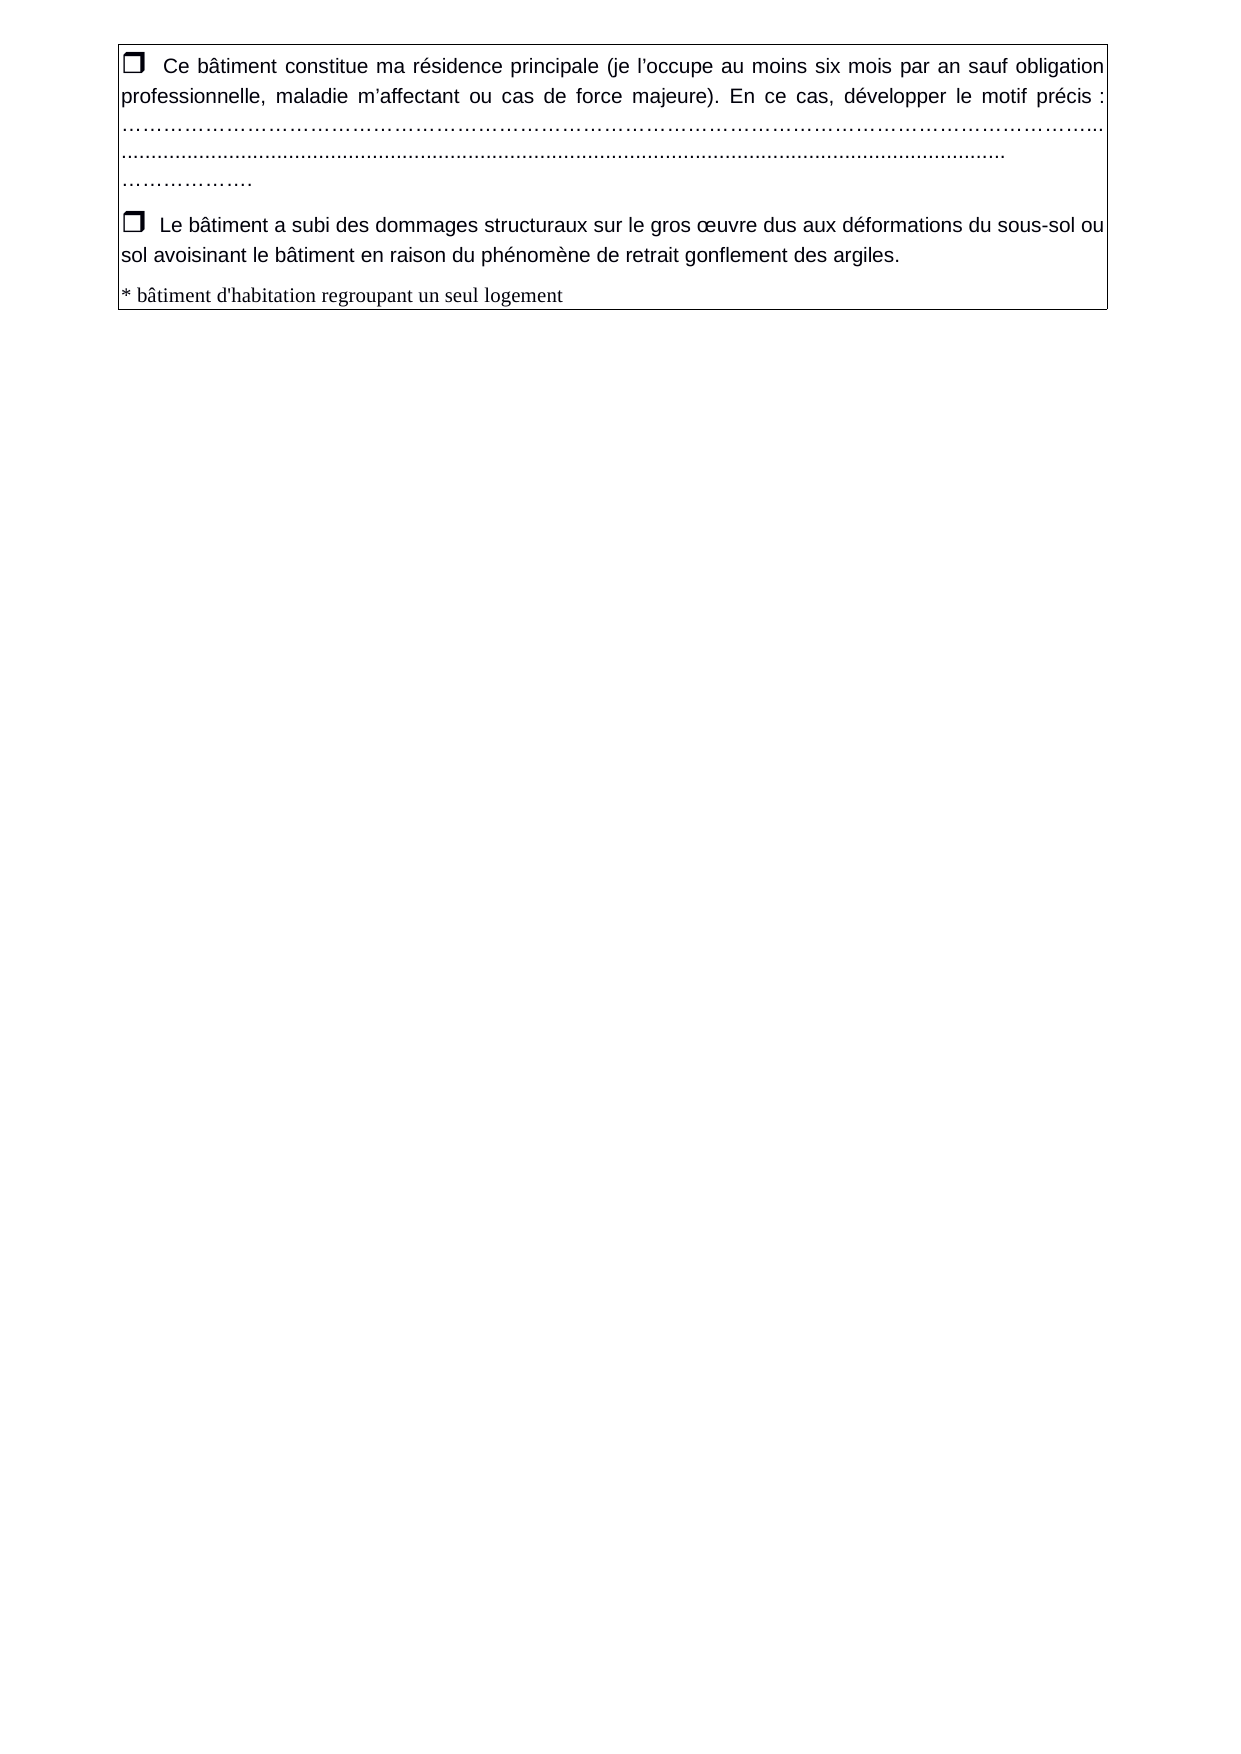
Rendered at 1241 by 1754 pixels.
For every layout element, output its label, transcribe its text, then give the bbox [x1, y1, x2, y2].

text * bâtiment d'habitation regroupant un seul logement [119, 280, 1107, 309]
text  Ce bâtiment constitue ma résidence principale (je l’occupe au moins six mois par an sauf obligation professionnelle, maladie m’affectant ou cas de force majeure). En ce cas, développer le motif précis : ………………………………………………………………………………………………………………………….......................................................................................................................................................………………. [119, 45, 1107, 191]
text  Le bâtiment a subi des dommages structuraux sur le gros œuvre dus aux déformations du sous-sol ou sol avoisinant le bâtiment en raison du phénomène de retrait gonflement des argiles. [119, 204, 1107, 267]
